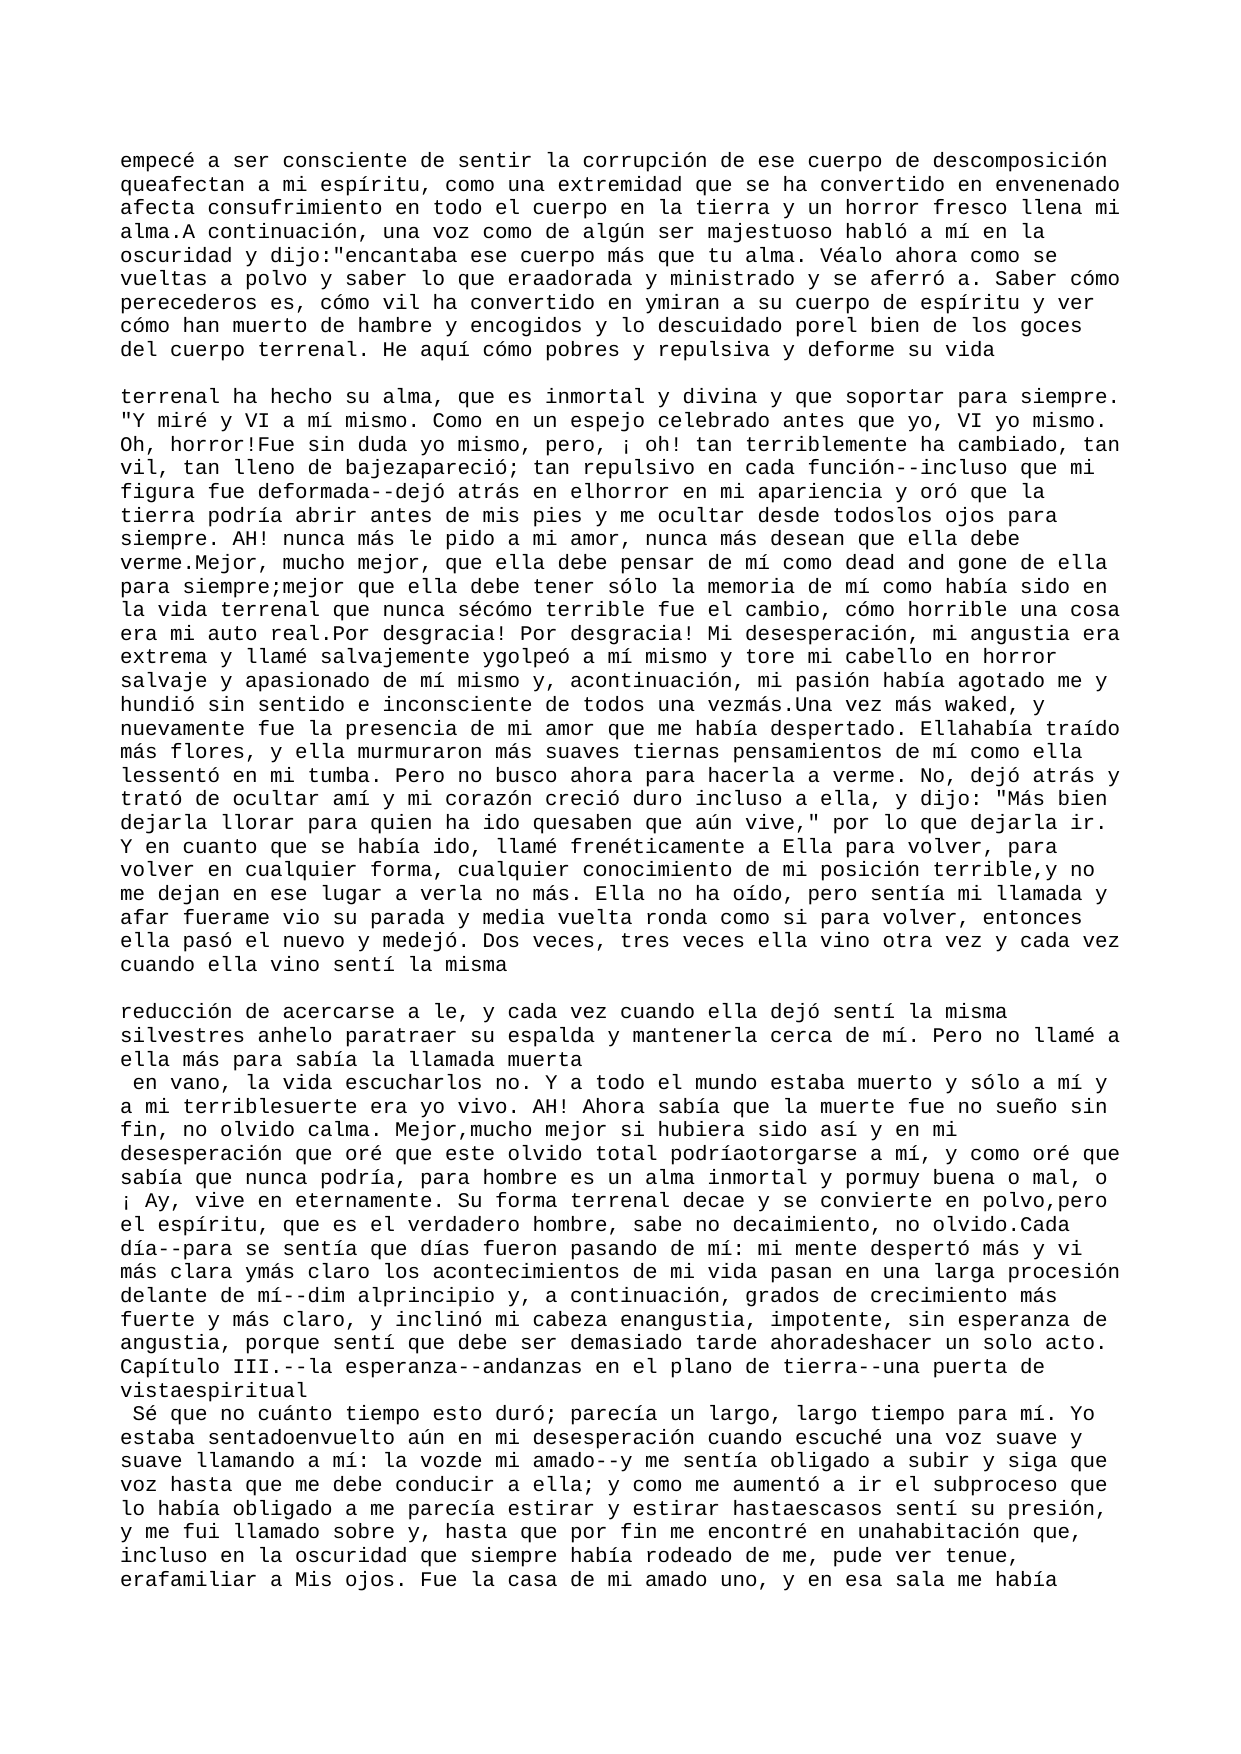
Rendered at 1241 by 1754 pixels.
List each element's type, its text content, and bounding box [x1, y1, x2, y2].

text en vano, la vida escucharlos no. Y a todo el mundo estaba muerto y sólo a mí y a mi terriblesuerte era yo vivo. AH! Ahora sabía que la muerte fue no sueño sin fin, no olvido calma. Mejor,mucho mejor si hubiera sido así y en mi desesperación que oré que este olvido total podríaotorgarse a mí, y como oré que sabía que nunca podría, para hombre es un alma inmortal y pormuy buena o mal, o ¡ Ay, vive en eternamente. Su forma terrenal decae y se convierte en polvo,pero el espíritu, que es el verdadero hombre, sabe no decaimiento, no olvido.Cada día--para se sentía que días fueron pasando de mí: mi mente despertó más y vi más clara ymás claro los acontecimientos de mi vida pasan en una larga procesión delante de mí--dim alprincipio y, a continuación, grados de crecimiento más fuerte y más claro, y inclinó mi cabeza enangustia, impotente, sin esperanza de angustia, porque sentí que debe ser demasiado tarde ahoradeshacer un solo acto. [120, 1072, 1120, 1356]
text terrenal ha hecho su alma, que es inmortal y divina y que soportar para siempre. "Y miré y VI a mí mismo. Como en un espejo celebrado antes que yo, VI yo mismo. Oh, horror!Fue sin duda yo mismo, pero, ¡ oh! tan terriblemente ha cambiado, tan vil, tan lleno de bajezapareció; tan repulsivo en cada función--incluso que mi figura fue deformada--dejó atrás en elhorror en mi apariencia y oró que la tierra podría abrir antes de mis pies y me ocultar desde todoslos ojos para siempre. AH! nunca más le pido a mi amor, nunca más desean que ella debe verme.Mejor, mucho mejor, que ella debe pensar de mí como dead and gone de ella para siempre;mejor que ella debe tener sólo la memoria de mí como había sido en la vida terrenal que nunca sécómo terrible fue el cambio, cómo horrible una cosa era mi auto real.Por desgracia! Por desgracia! Mi desesperación, mi angustia era extrema y llamé salvajemente ygolpeó a mí mismo y tore mi cabello en horror salvaje y apasionado de mí mismo y, acontinuación, mi pasión había agotado me y hundió sin sentido e inconsciente de todos una vezmás.Una vez más waked, y nuevamente fue la presencia de mi amor que me había despertado. Ellahabía traído más flores, y ella murmuraron más suaves tiernas pensamientos de mí como ella lessentó en mi tumba. Pero no busco ahora para hacerla a verme. No, dejó atrás y trató de ocultar amí y mi corazón creció duro incluso a ella, y dijo: "Más bien dejarla llorar para quien ha ido quesaben que aún vive," por lo que dejarla ir. Y en cuanto que se había ido, llamé frenéticamente a Ella para volver, para volver en cualquier forma, cualquier conocimiento de mi posición terrible,y no me dejan en ese lugar a verla no más. Ella no ha oído, pero sentía mi llamada y afar fuerame vio su parada y media vuelta ronda como si para volver, entonces ella pasó el nuevo y medejó. Dos veces, tres veces ella vino otra vez y cada vez cuando ella vino sentí la misma [120, 386, 1120, 978]
text reducción de acercarse a le, y cada vez cuando ella dejó sentí la misma silvestres anhelo paratraer su espalda y mantenerla cerca de mí. Pero no llamé a ella más para sabía la llamada muerta [120, 1001, 1120, 1072]
text empecé a ser consciente de sentir la corrupción de ese cuerpo de descomposición queafectan a mi espíritu, como una extremidad que se ha convertido en envenenado afecta consufrimiento en todo el cuerpo en la tierra y un horror fresco llena mi alma.A continuación, una voz como de algún ser majestuoso habló a mí en la oscuridad y dijo:"encantaba ese cuerpo más que tu alma. Véalo ahora como se vueltas a polvo y saber lo que eraadorada y ministrado y se aferró a. Saber cómo perecederos es, cómo vil ha convertido en ymiran a su cuerpo de espíritu y ver cómo han muerto de hambre y encogidos y lo descuidado porel bien de los goces del cuerpo terrenal. He aquí cómo pobres y repulsiva y deforme su vida [120, 150, 1120, 363]
text Sé que no cuánto tiempo esto duró; parecía un largo, largo tiempo para mí. Yo estaba sentadoenvuelto aún en mi desesperación cuando escuché una voz suave y suave llamando a mí: la vozde mi amado--y me sentía obligado a subir y siga que voz hasta que me debe conducir a ella; y como me aumentó a ir el subproceso que lo había obligado a me parecía estirar y estirar hastaescasos sentí su presión, y me fui llamado sobre y, hasta que por fin me encontré en unahabitación que, incluso en la oscuridad que siempre había rodeado de me, pude ver tenue, erafamiliar a Mis ojos. Fue la casa de mi amado uno, y en esa sala me había [120, 1403, 1120, 1592]
text Capítulo III.--la esperanza--andanzas en el plano de tierra--una puerta de vistaespiritual [120, 1356, 1120, 1403]
